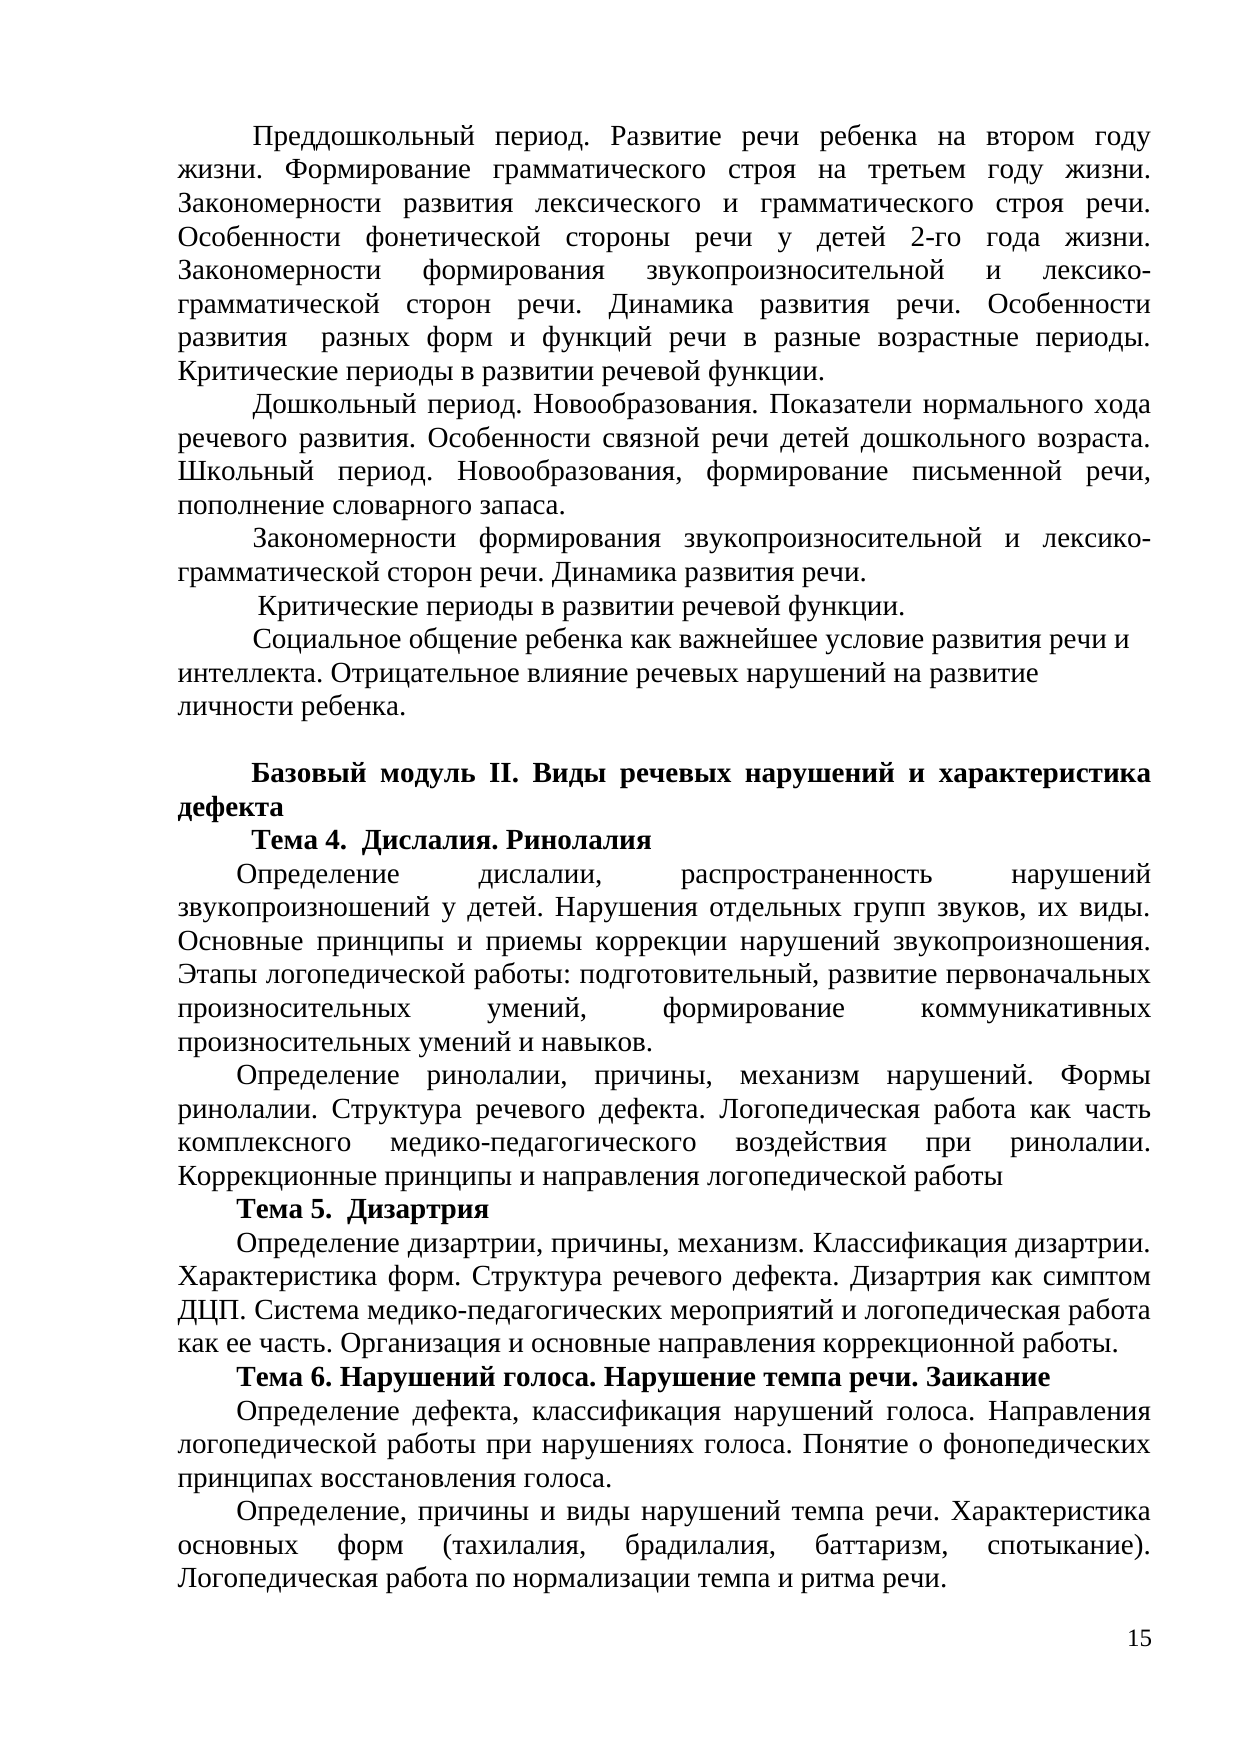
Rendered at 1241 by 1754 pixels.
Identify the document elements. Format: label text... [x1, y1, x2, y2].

text Дошкольный период. Новообразования. Показатели нормального хода речевого развития. Особенности связной речи детей дошкольного возраста. Школьный период. Новообразования, формирование письменной речи, пополнение словарного запаса. [177, 386, 1152, 521]
text Тема 5. Дизартрия [177, 1191, 1152, 1225]
text Определение дизартрии, причины, механизм. Классификация дизартрии. Характеристика форм. Структура речевого дефекта. Дизартрия как симптом ДЦП. Система медико-педагогических мероприятий и логопедическая работа как ее часть. Организация и основные направления коррекционной работы. [177, 1225, 1152, 1359]
text Тема 4. Дислалия. Ринолалия [177, 822, 1152, 856]
text Тема 6. Нарушений голоса. Нарушение темпа речи. Заикание [177, 1359, 1152, 1393]
text Закономерности формирования звукопроизносительной и лексико-грамматической сторон речи. Динамика развития речи. [177, 521, 1152, 588]
text Определение, причины и виды нарушений темпа речи. Характеристика основных форм (тахилалия, брадилалия, баттаризм, спотыкание). Логопедическая работа по нормализации темпа и ритма речи. [177, 1493, 1152, 1594]
text Критические периоды в развитии речевой функции. [177, 588, 1152, 621]
text Определение дефекта, классификация нарушений голоса. Направления логопедической работы при нарушениях голоса. Понятие о фонопедических принципах восстановления голоса. [177, 1393, 1152, 1493]
text Социальное общение ребенка как важнейшее условие развития речи и интеллекта. Отрицательное влияние речевых нарушений на развитие личности ребенка. [177, 621, 1152, 722]
text Базовый модуль II. Виды речевых нарушений и характеристика дефекта [177, 755, 1152, 822]
text Определение ринолалии, причины, механизм нарушений. Формы ринолалии. Структура речевого дефекта. Логопедическая работа как часть комплексного медико-педагогического воздействия при ринолалии. Коррекционные принципы и направления логопедической работы [177, 1057, 1152, 1191]
text Преддошкольный период. Развитие речи ребенка на втором году жизни. Формирование грамматического строя на третьем году жизни. Закономерности развития лексического и грамматического строя речи. Особенности фонетической стороны речи у детей 2-го года жизни. Закономерности формирования звукопроизносительной и лексико-грамматической сторон речи. Динамика развития речи. Особенности развития разных форм и функций речи в разные возрастные периоды. Критические периоды в развитии речевой функции. [177, 118, 1152, 386]
text Определение дислалии, распространенность нарушений звукопроизношений у детей. Нарушения отдельных групп звуков, их виды. Основные принципы и приемы коррекции нарушений звукопроизношения. Этапы логопедической работы: подготовительный, развитие первоначальных произносительных умений, формирование коммуникативных произносительных умений и навыков. [177, 856, 1152, 1057]
